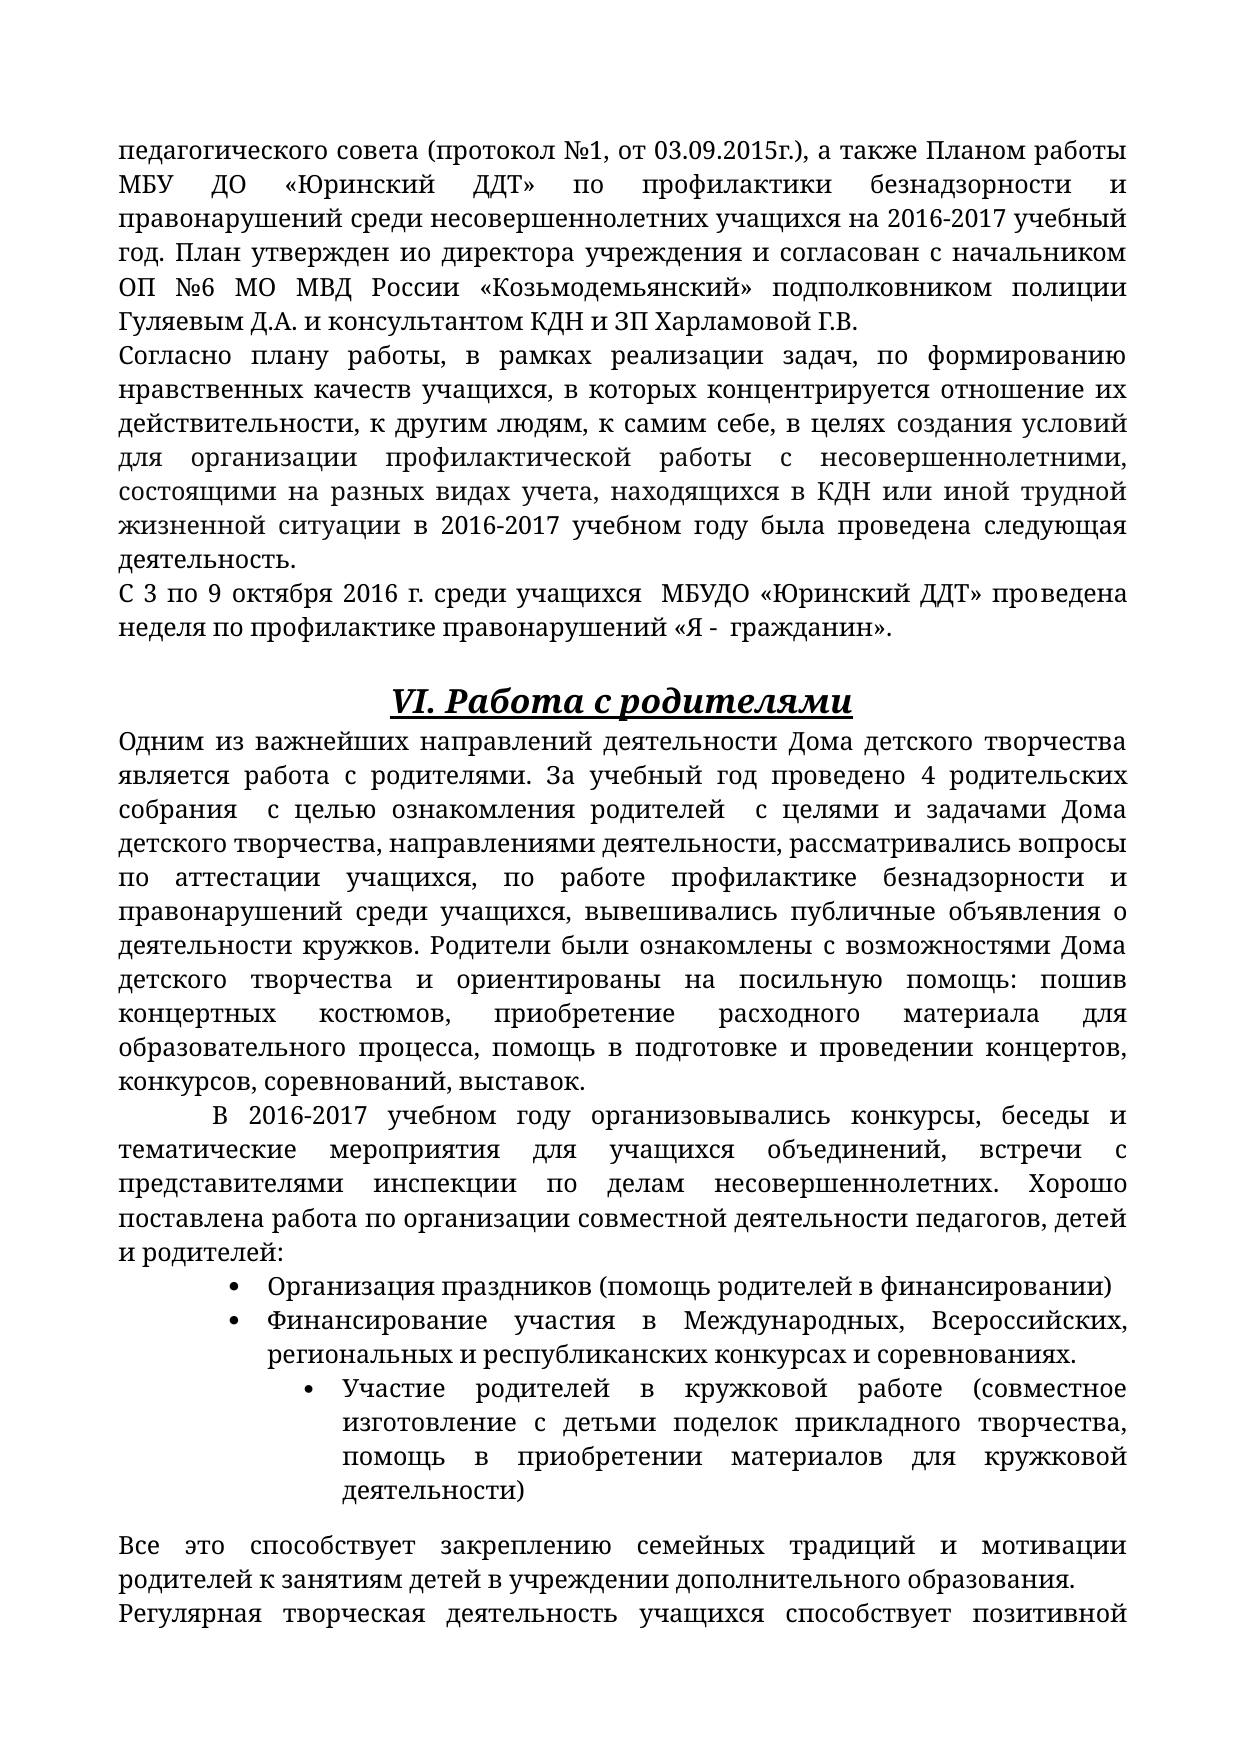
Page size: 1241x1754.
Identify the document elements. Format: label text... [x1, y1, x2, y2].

list Организация праздников (помощь родителей в финансировании) [229, 1268, 1128, 1302]
text Одним из важнейших направлений деятельности Дома детского творчества является работа с родителями. За учебный год проведено 4 родительских собрания с целью ознакомления родителей с целями и задачами Дома детского творчества, направлениями деятельности, рассматривались вопросы по аттестации учащихся, по работе профилактике безнадзорности и правонарушений среди учащихся, вывешивались публичные объявления о деятельности кружков. Родители были ознакомлены с возможностями Дома детского творчества и ориентированы на посильную помощь: пошив концертных костюмов, приобретение расходного материала для образовательного процесса, помощь в подготовке и проведении концертов, конкурсов, соревнований, выставок. [118, 723, 1128, 1098]
text Регулярная творческая деятельность учащихся способствует позитивной [118, 1596, 1128, 1630]
text В 2016-2017 учебном году организовывались конкурсы, беседы и тематические мероприятия для учащихся объединений, встречи с представителями инспекции по делам несовершеннолетних. Хорошо поставлена работа по организации совместной деятельности педагогов, детей и родителей: [118, 1098, 1128, 1268]
text VI. Работа с родителями [118, 678, 1128, 723]
list Финансирование участия в Международных, Всероссийских, региональных и республиканских конкурсах и соревнованиях. [229, 1302, 1128, 1371]
list Участие родителей в кружковой работе (совместное изготовление с детьми поделок прикладного творчества, помощь в приобретении материалов для кружковой деятельности) [304, 1371, 1128, 1507]
text Согласно плану работы, в рамках реализации задач, по формированию нравственных качеств учащихся, в которых концентрируется отношение их действительности, к другим людям, к самим себе, в целях создания условий для организации профилактической работы с несовершеннолетними, состоящими на разных видах учета, находящихся в КДН или иной трудной жизненной ситуации в 2016-2017 учебном году была проведена следующая деятельность. [118, 337, 1128, 576]
text С 3 по 9 октября 2016 г. среди учащихся МБУДО «Юринский ДДТ» проведена неделя по профилактике правонарушений «Я - гражданин». [118, 576, 1128, 644]
text Все это способствует закреплению семейных традиций и мотивации родителей к занятиям детей в учреждении дополнительного образования. [118, 1528, 1128, 1596]
text педагогического совета (протокол №1, от 03.09.2015г.), а также Планом работы МБУ ДО «Юринский ДДТ» по профилактики безнадзорности и правонарушений среди несовершеннолетних учащихся на 2016-2017 учебный год. План утвержден ио директора учреждения и согласован с начальником ОП №6 МО МВД России «Козьмодемьянский» подполковником полиции Гуляевым Д.А. и консультантом КДН и ЗП Харламовой Г.В. [118, 133, 1128, 337]
